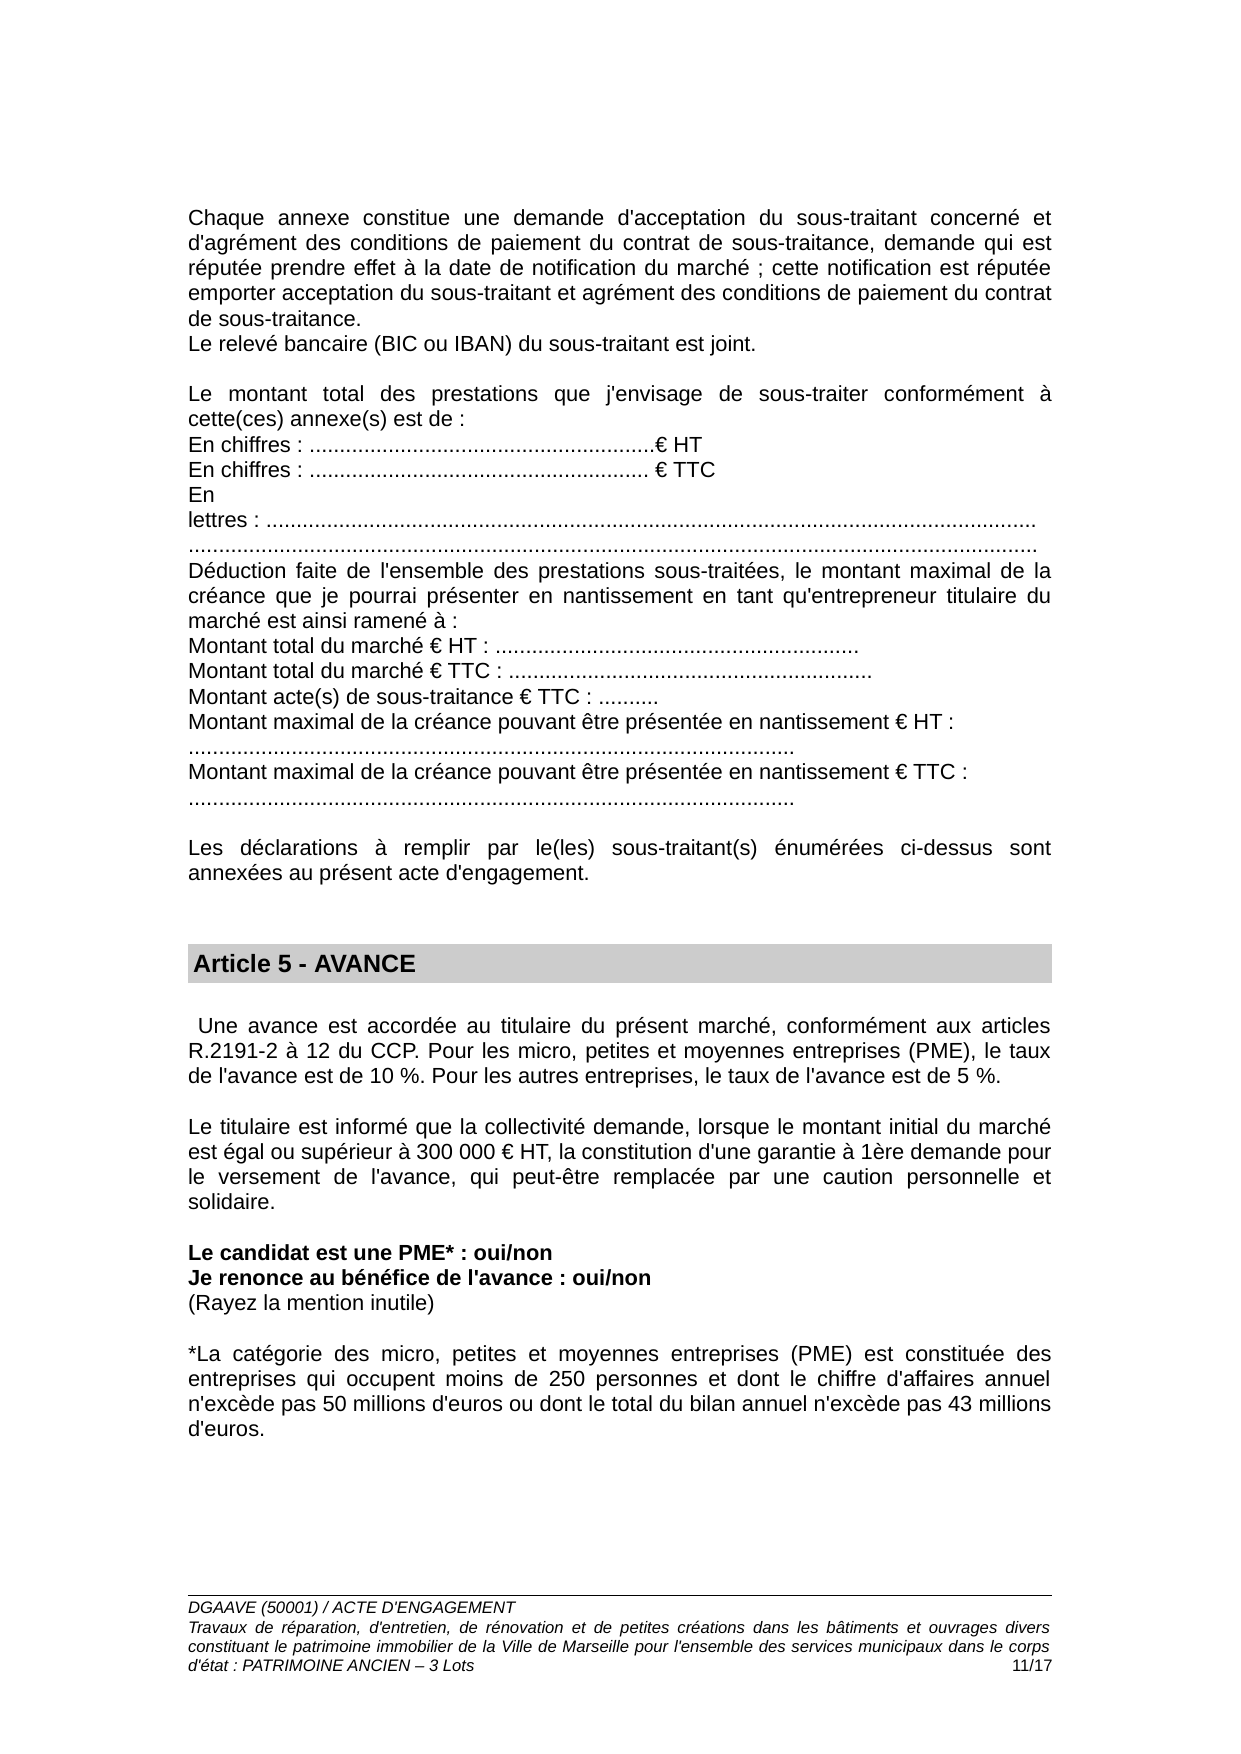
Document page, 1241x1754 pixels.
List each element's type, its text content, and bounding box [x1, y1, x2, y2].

text En chiffres : .........................................................€ HT [188, 431, 1052, 457]
text Montant acte(s) de sous-traitance € TTC : .......... [188, 683, 1052, 709]
text Montant maximal de la créance pouvant être présentée en nantissement € TTC : [188, 759, 1052, 784]
text .................................................................................................... [188, 734, 1052, 759]
text Je renonce au bénéfice de l'avance : oui/non [188, 1265, 1052, 1290]
text ............................................................................................................................................ [188, 532, 1052, 557]
text .................................................................................................... [188, 784, 1052, 809]
subtitle AVANCE [190, 947, 1050, 981]
text (Rayez la mention inutile) [188, 1290, 1052, 1315]
text Le relevé bancaire (BIC ou IBAN) du sous-traitant est joint. [188, 331, 1052, 356]
text *La catégorie des micro, petites et moyennes entreprises (PME) est constituée des entreprises qui occupent moins de 250 personnes et dont le chiffre d'affaires annuel n'excède pas 50 millions d'euros ou dont le total du bilan annuel n'excède pas 43 millions d'euros. [188, 1340, 1052, 1441]
text En chiffres : ........................................................ € TTC [188, 457, 1052, 482]
text Montant maximal de la créance pouvant être présentée en nantissement € HT : [188, 709, 1052, 734]
text En lettres : ............................................................................................................................... [188, 482, 1052, 532]
text Déduction faite de l'ensemble des prestations sous-traitées, le montant maximal de la créance que je pourrai présenter en nantissement en tant qu'entrepreneur titulaire du marché est ainsi ramené à : [188, 557, 1052, 633]
text Montant total du marché € HT : ............................................................ [188, 633, 1052, 658]
text Une avance est accordée au titulaire du présent marché, conformément aux articles R.2191-2 à 12 du CCP. Pour les micro, petites et moyennes entreprises (PME), le taux de l'avance est de 10 %. Pour les autres entreprises, le taux de l'avance est de 5 %. [188, 1013, 1052, 1088]
text Le montant total des prestations que j'envisage de sous-traiter conformément à cette(ces) annexe(s) est de : [188, 381, 1052, 431]
text Montant total du marché € TTC : ............................................................ [188, 658, 1052, 683]
text Le candidat est une PME* : oui/non [188, 1239, 1052, 1265]
text Les déclarations à remplir par le(les) sous-traitant(s) énumérées ci-dessus sont annexées au présent acte d'engagement. [188, 835, 1052, 885]
text Chaque annexe constitue une demande d'acceptation du sous-traitant concerné et d'agrément des conditions de paiement du contrat de sous-traitance, demande qui est réputée prendre effet à la date de notification du marché ; cette notification est réputée emporter acceptation du sous-traitant et agrément des conditions de paiement du contrat de sous-traitance. [188, 204, 1052, 331]
text Le titulaire est informé que la collectivité demande, lorsque le montant initial du marché est égal ou supérieur à 300 000 € HT, la constitution d'une garantie à 1ère demande pour le versement de l'avance, qui peut-être remplacée par une caution personnelle et solidaire. [188, 1113, 1052, 1214]
